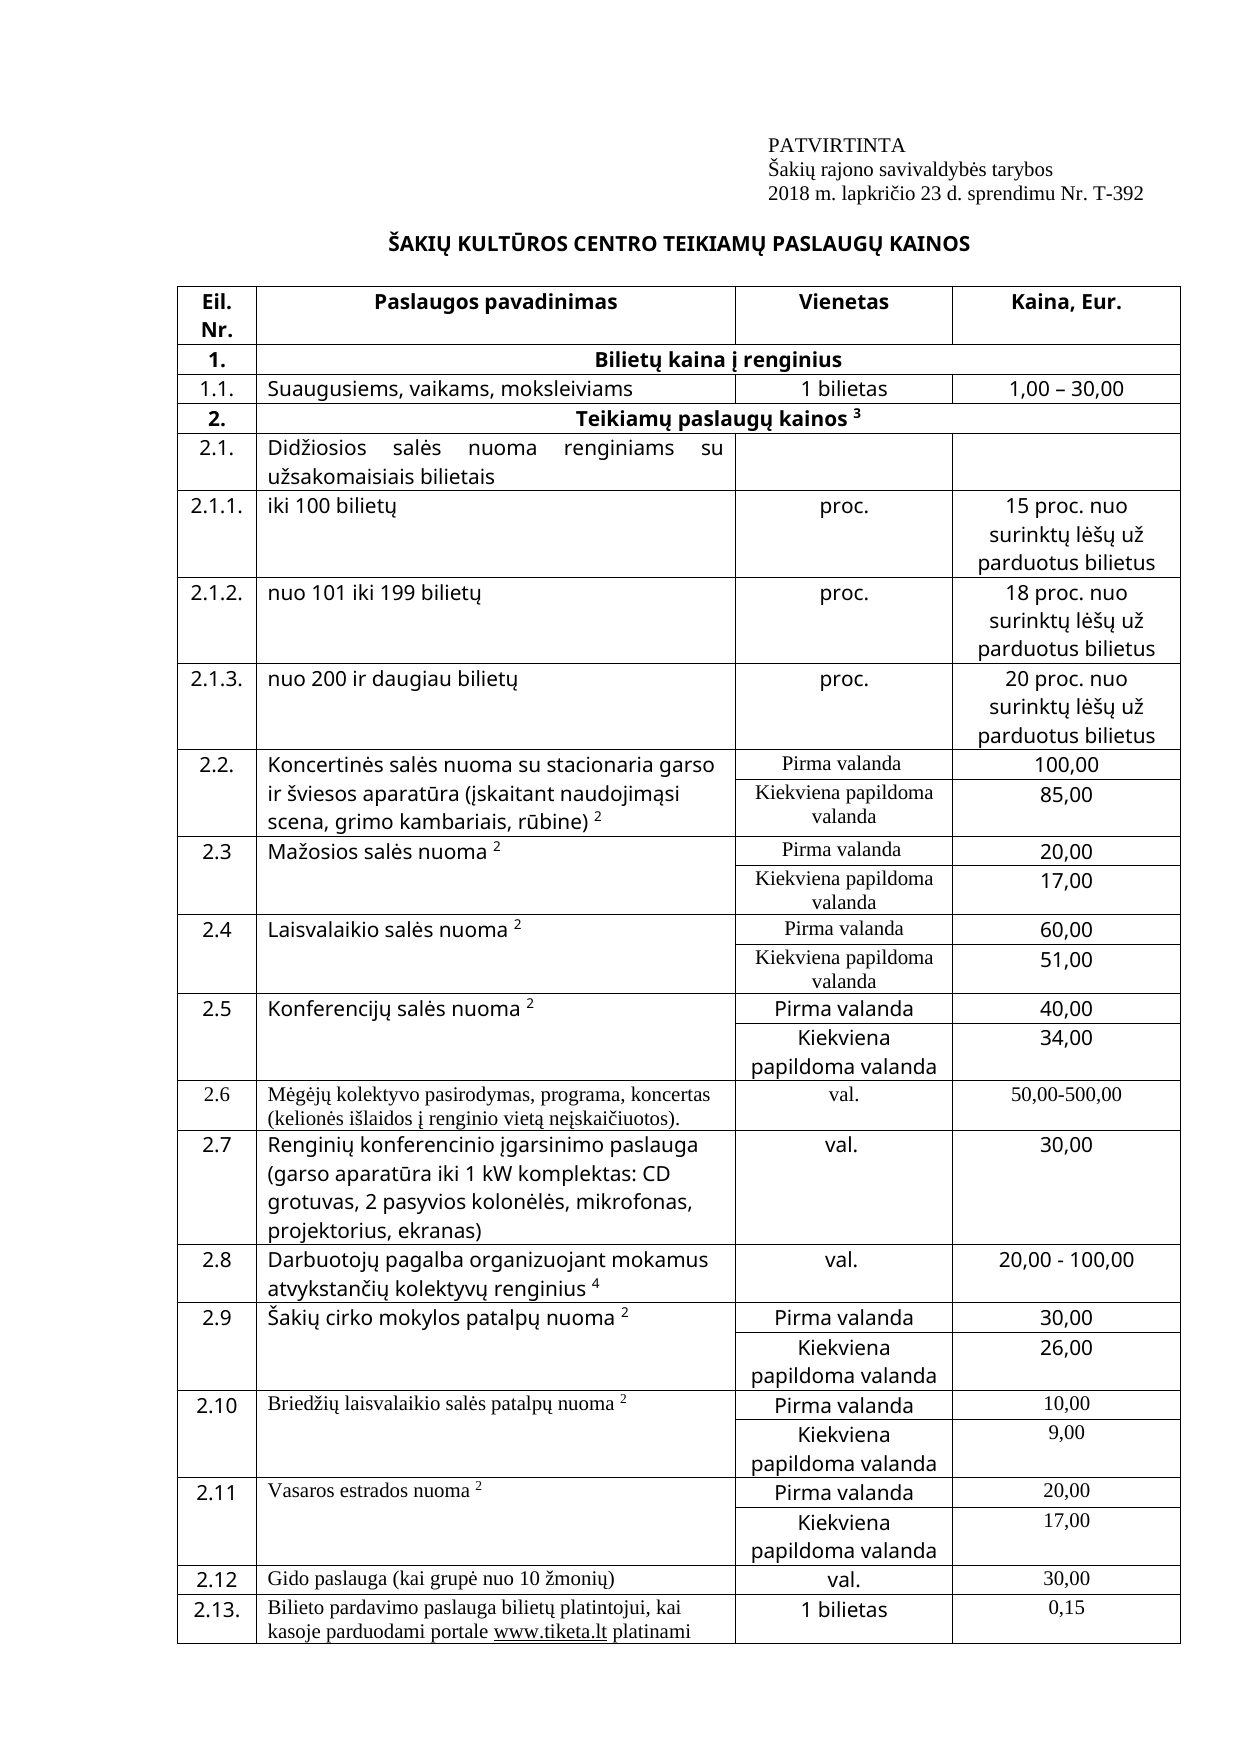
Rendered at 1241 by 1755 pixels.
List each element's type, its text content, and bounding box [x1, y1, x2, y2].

table_cell 2.9 [178, 1303, 256, 1390]
text Šakių rajono savivaldybės tarybos [768, 157, 1181, 181]
table_cell val. [736, 1131, 952, 1244]
table_cell Suaugusiems, vaikams, moksleiviams [257, 375, 735, 403]
table_cell 2.5 [178, 994, 256, 1080]
table_cell 1,00 – 30,00 [953, 375, 1180, 403]
table_cell 30,00 [953, 1131, 1180, 1244]
table_cell 2.11 [178, 1478, 256, 1564]
table_cell proc. [736, 491, 952, 577]
table_cell 20,00 [953, 837, 1180, 865]
table_cell Kiekviena papildoma valanda [736, 1024, 952, 1080]
table_cell Pirma valanda [736, 1391, 952, 1419]
table_cell 30,00 [953, 1566, 1180, 1594]
table_cell Pirma valanda [736, 915, 952, 944]
table_cell Teikiamų paslaugų kainos 3 [257, 404, 1180, 432]
table_cell 17,00 [953, 866, 1180, 914]
table_cell 34,00 [953, 1024, 1180, 1080]
table_cell proc. [736, 578, 952, 663]
table_cell Bilietų kaina į renginius [257, 345, 1180, 373]
table_cell Pirma valanda [736, 1478, 952, 1507]
text 2018 m. lapkričio 23 d. sprendimu Nr. T-392 [768, 181, 1181, 205]
table_cell Pirma valanda [736, 750, 952, 779]
table_cell 2.1.2. [178, 578, 256, 663]
table_cell 1.1. [178, 375, 256, 403]
table_cell 51,00 [953, 945, 1180, 993]
table_cell Kiekviena papildoma valanda [736, 1508, 952, 1564]
table_cell 2. [178, 404, 256, 432]
table_cell 2.13. [178, 1595, 256, 1643]
table_cell 1 bilietas [736, 1595, 952, 1643]
table_cell Kiekviena papildoma valanda [736, 780, 952, 836]
table_cell 17,00 [953, 1508, 1180, 1564]
table_cell Pirma valanda [736, 1303, 952, 1332]
table_cell 9,00 [953, 1420, 1180, 1477]
table_cell 2.10 [178, 1391, 256, 1477]
table_cell 26,00 [953, 1333, 1180, 1390]
table_cell Pirma valanda [736, 994, 952, 1022]
table_cell Kiekviena papildoma valanda [736, 1333, 952, 1390]
table_cell Mažosios salės nuoma 2 [257, 837, 735, 914]
table_cell 1. [178, 345, 256, 373]
table_header Kaina, Eur. [953, 287, 1180, 344]
table_cell 20 proc. nuo surinktų lėšų už parduotus bilietus [953, 664, 1180, 749]
table_header Eil. Nr. [178, 287, 256, 344]
table_cell 40,00 [953, 994, 1180, 1022]
table_cell 18 proc. nuo surinktų lėšų už parduotus bilietus [953, 578, 1180, 663]
table_cell nuo 101 iki 199 bilietų [257, 578, 735, 663]
table_cell 100,00 [953, 750, 1180, 779]
table_cell Renginių konferencinio įgarsinimo paslauga (garso aparatūra iki 1 kW komplektas: CD grotuvas, 2 pasyvios kolonėlės, mikrofonas, projektorius, ekranas) [257, 1131, 735, 1244]
table_cell 15 proc. nuo surinktų lėšų už parduotus bilietus [953, 491, 1180, 577]
table_cell val. [736, 1245, 952, 1302]
table_cell Kiekviena papildoma valanda [736, 866, 952, 914]
table_header Vienetas [736, 287, 952, 344]
table_cell Pirma valanda [736, 837, 952, 865]
table_cell 50,00-500,00 [953, 1081, 1180, 1129]
table_cell 2.1.3. [178, 664, 256, 749]
table_cell 20,00 - 100,00 [953, 1245, 1180, 1302]
table_cell Briedžių laisvalaikio salės patalpų nuoma 2 [257, 1391, 735, 1477]
table_cell nuo 200 ir daugiau bilietų [257, 664, 735, 749]
table_cell 2.1. [178, 434, 256, 490]
table_cell Kiekviena papildoma valanda [736, 945, 952, 993]
table_cell 2.7 [178, 1131, 256, 1244]
table_cell Vasaros estrados nuoma 2 [257, 1478, 735, 1564]
table_header Paslaugos pavadinimas [257, 287, 735, 344]
table_cell Gido paslauga (kai grupė nuo 10 žmonių) [257, 1566, 735, 1594]
text Šakių kultūros centro teikiamų paslaugų kainos [177, 229, 1181, 258]
table_cell Bilieto pardavimo paslauga bilietų platintojui, kai kasoje parduodami portale www.tiketa.lt platinami [257, 1595, 735, 1643]
table_cell 85,00 [953, 780, 1180, 836]
table_cell [953, 434, 1180, 490]
table_cell 1 bilietas [736, 375, 952, 403]
table_cell 10,00 [953, 1391, 1180, 1419]
table_cell 2.1.1. [178, 491, 256, 577]
table_cell Laisvalaikio salės nuoma 2 [257, 915, 735, 993]
table_cell Darbuotojų pagalba organizuojant mokamus atvykstančių kolektyvų renginius 4 [257, 1245, 735, 1302]
table_cell 2.8 [178, 1245, 256, 1302]
table_cell 2.3 [178, 837, 256, 914]
text PATVIRTINTA [768, 133, 1181, 157]
table_cell val. [736, 1566, 952, 1594]
table_cell Kiekviena papildoma valanda [736, 1420, 952, 1477]
table_cell iki 100 bilietų [257, 491, 735, 577]
table_cell 30,00 [953, 1303, 1180, 1332]
table_cell Mėgėjų kolektyvo pasirodymas, programa, koncertas (kelionės išlaidos į renginio vietą neįskaičiuotos). [257, 1081, 735, 1129]
table_cell 2.4 [178, 915, 256, 993]
table_cell Didžiosios salės nuoma renginiams su užsakomaisiais bilietais [257, 434, 735, 490]
table_cell 2.2. [178, 750, 256, 836]
table_cell Konferencijų salės nuoma 2 [257, 994, 735, 1080]
table_cell [736, 434, 952, 490]
table_cell proc. [736, 664, 952, 749]
table_cell val. [736, 1081, 952, 1129]
table_cell 0,15 [953, 1595, 1180, 1643]
table_cell Koncertinės salės nuoma su stacionaria garso ir šviesos aparatūra (įskaitant naudojimąsi scena, grimo kambariais, rūbine) 2 [257, 750, 735, 836]
table_cell 20,00 [953, 1478, 1180, 1507]
table_cell 2.12 [178, 1566, 256, 1594]
table_cell 2.6 [178, 1081, 256, 1129]
table_cell 60,00 [953, 915, 1180, 944]
table_cell Šakių cirko mokylos patalpų nuoma 2 [257, 1303, 735, 1390]
